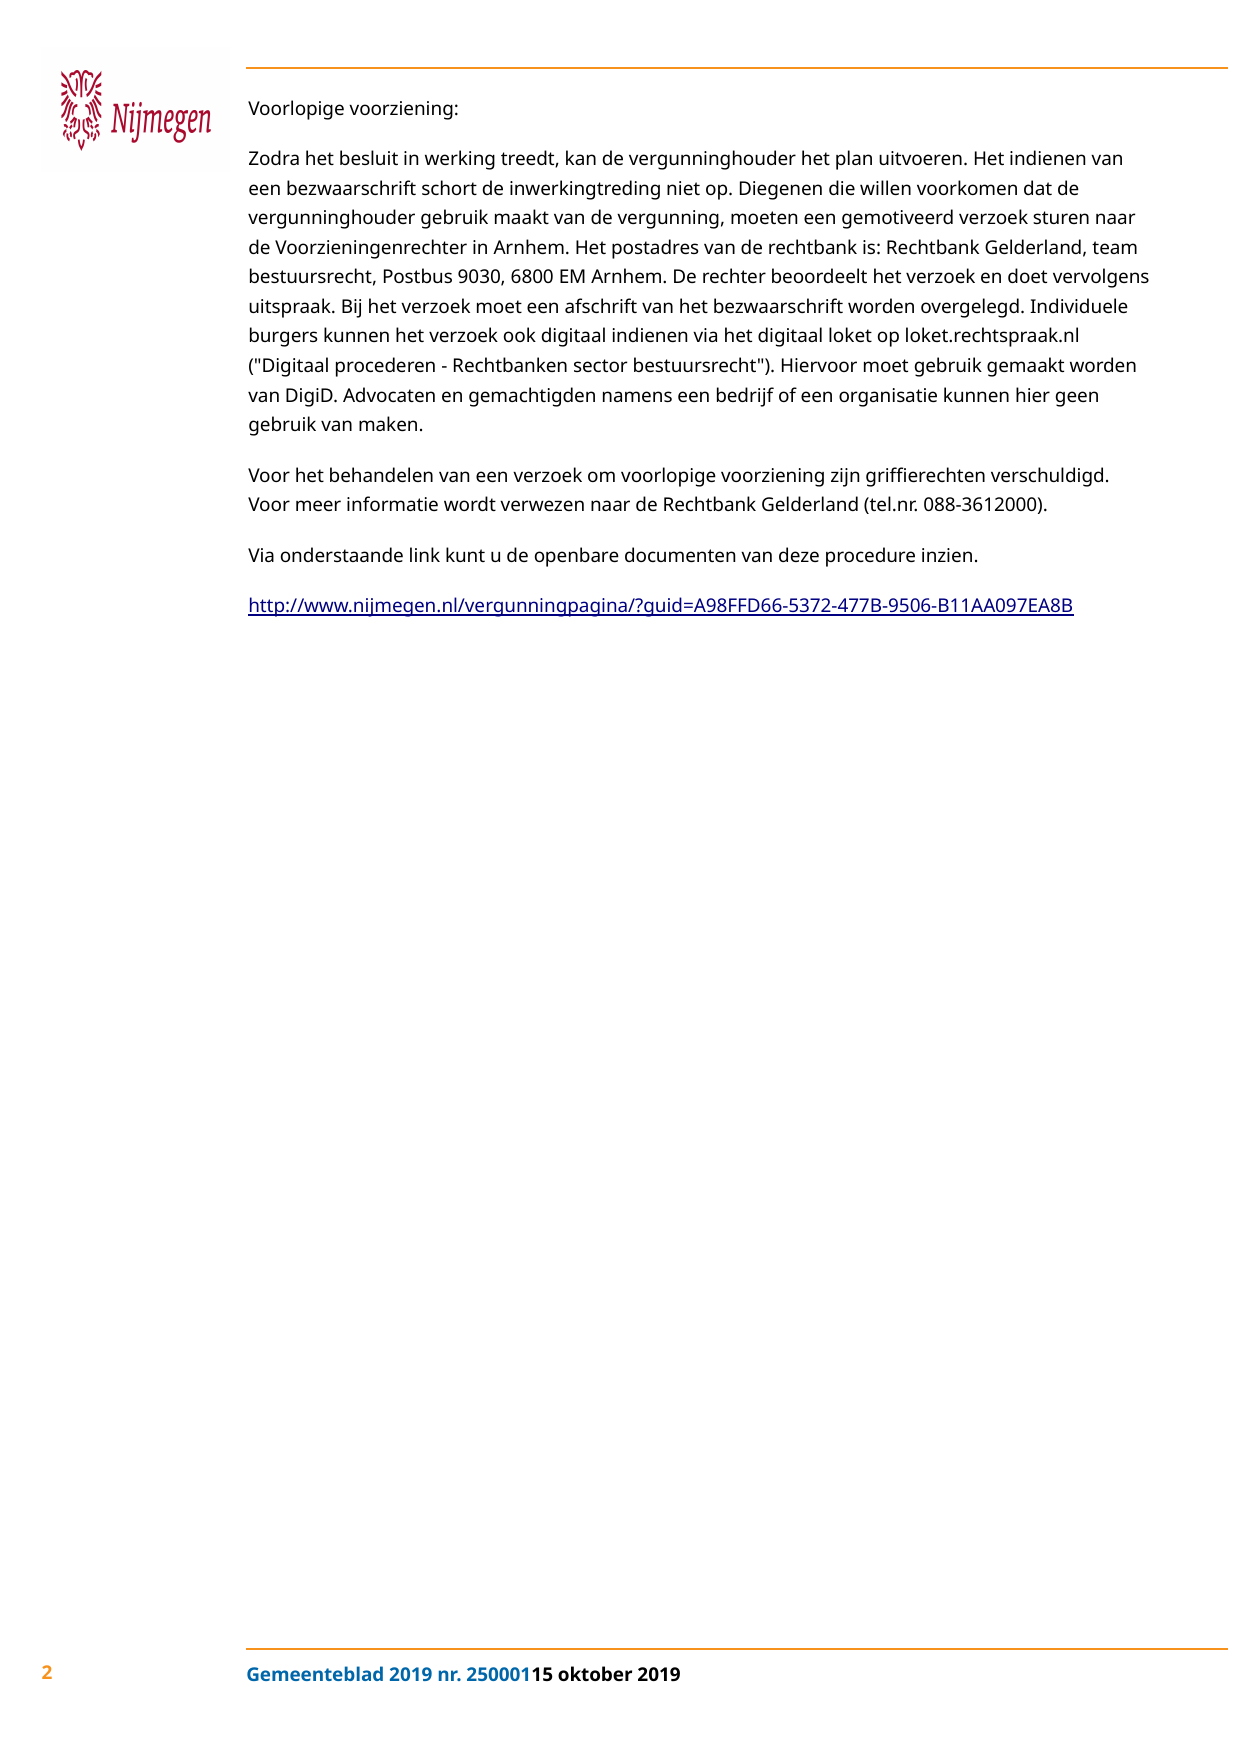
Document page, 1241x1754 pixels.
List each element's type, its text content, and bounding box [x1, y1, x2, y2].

text Via onderstaande link kunt u de openbare documenten van deze procedure inzien. [248, 542, 1152, 568]
text Zodra het besluit in werking treedt, kan de vergunninghouder het plan uitvoeren. Het indienen van een bezwaarschrift schort de inwerkingtreding niet op. Diegenen die willen voorkomen dat de vergunninghouder gebruik maakt van de vergunning, moeten een gemotiveerd verzoek sturen naar de Voorzieningenrechter in Arnhem. Het postadres van de rechtbank is: Rechtbank Gelderland, team bestuursrecht, Postbus 9030, 6800 EM Arnhem. De rechter beoordeelt het verzoek en doet vervolgens uitspraak. Bij het verzoek moet een afschrift van het bezwaarschrift worden overgelegd. Individuele burgers kunnen het verzoek ook digitaal indienen via het digitaal loket op loket.rechtspraak.nl ("Digitaal procederen - Rechtbanken sector bestuursrecht"). Hiervoor moet gebruik gemaakt worden van DigiD. Advocaten en gemachtigden namens een bedrijf of een organisatie kunnen hier geen gebruik van maken. [248, 145, 1152, 437]
text Voorlopige voorziening: [248, 95, 1152, 121]
picture [41, 47, 231, 172]
text Voor het behandelen van een verzoek om voorlopige voorziening zijn griffierechten verschuldigd. Voor meer informatie wordt verwezen naar de Rechtbank Gelderland (tel.nr. 088-3612000). [248, 462, 1152, 517]
text http://www.nijmegen.nl/vergunningpagina/?guid=A98FFD66-5372-477B-9506-B11AA097EA8B [248, 592, 1152, 618]
